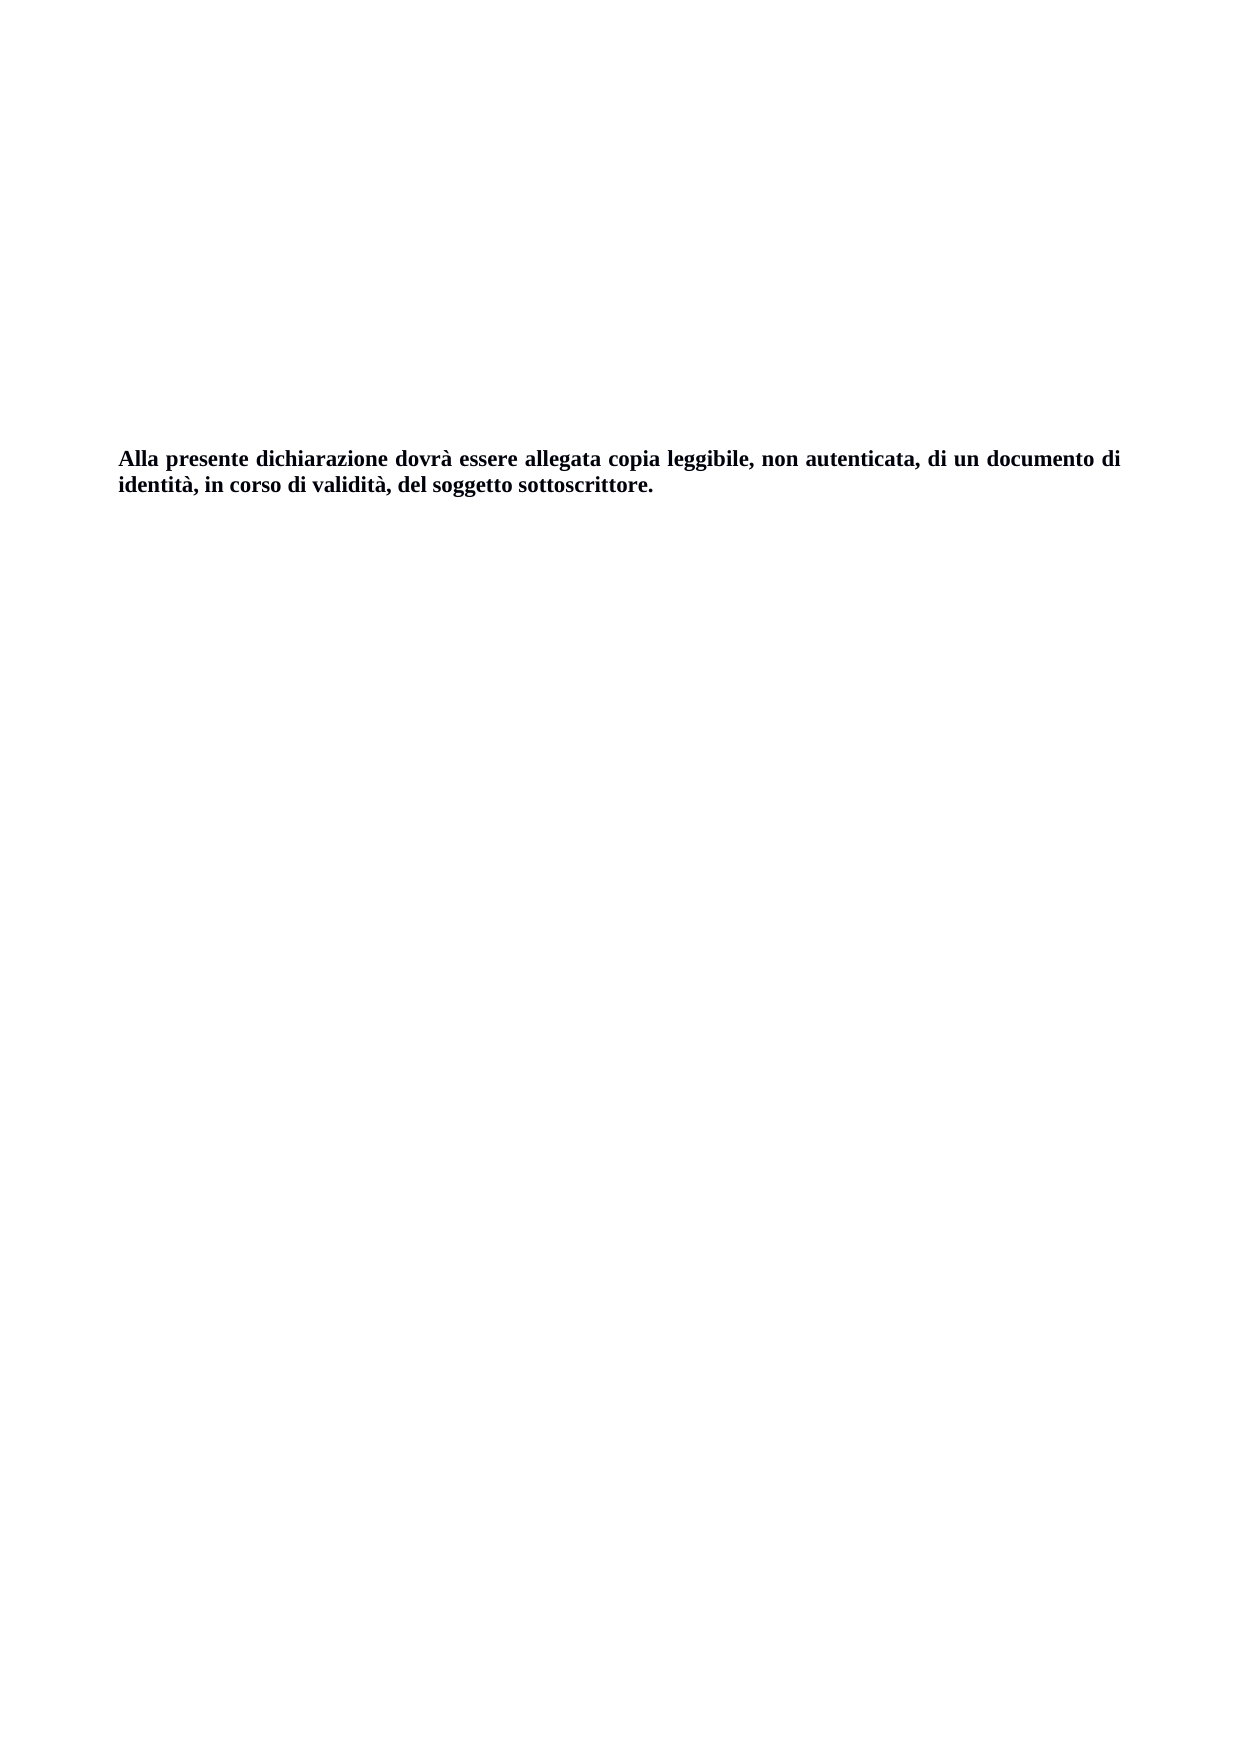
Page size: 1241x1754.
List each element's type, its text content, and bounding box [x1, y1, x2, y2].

text Alla presente dichiarazione dovrà essere allegata copia leggibile, non autenticata, di un documento di identità, in corso di validità, del soggetto sottoscrittore. [118, 445, 1122, 498]
